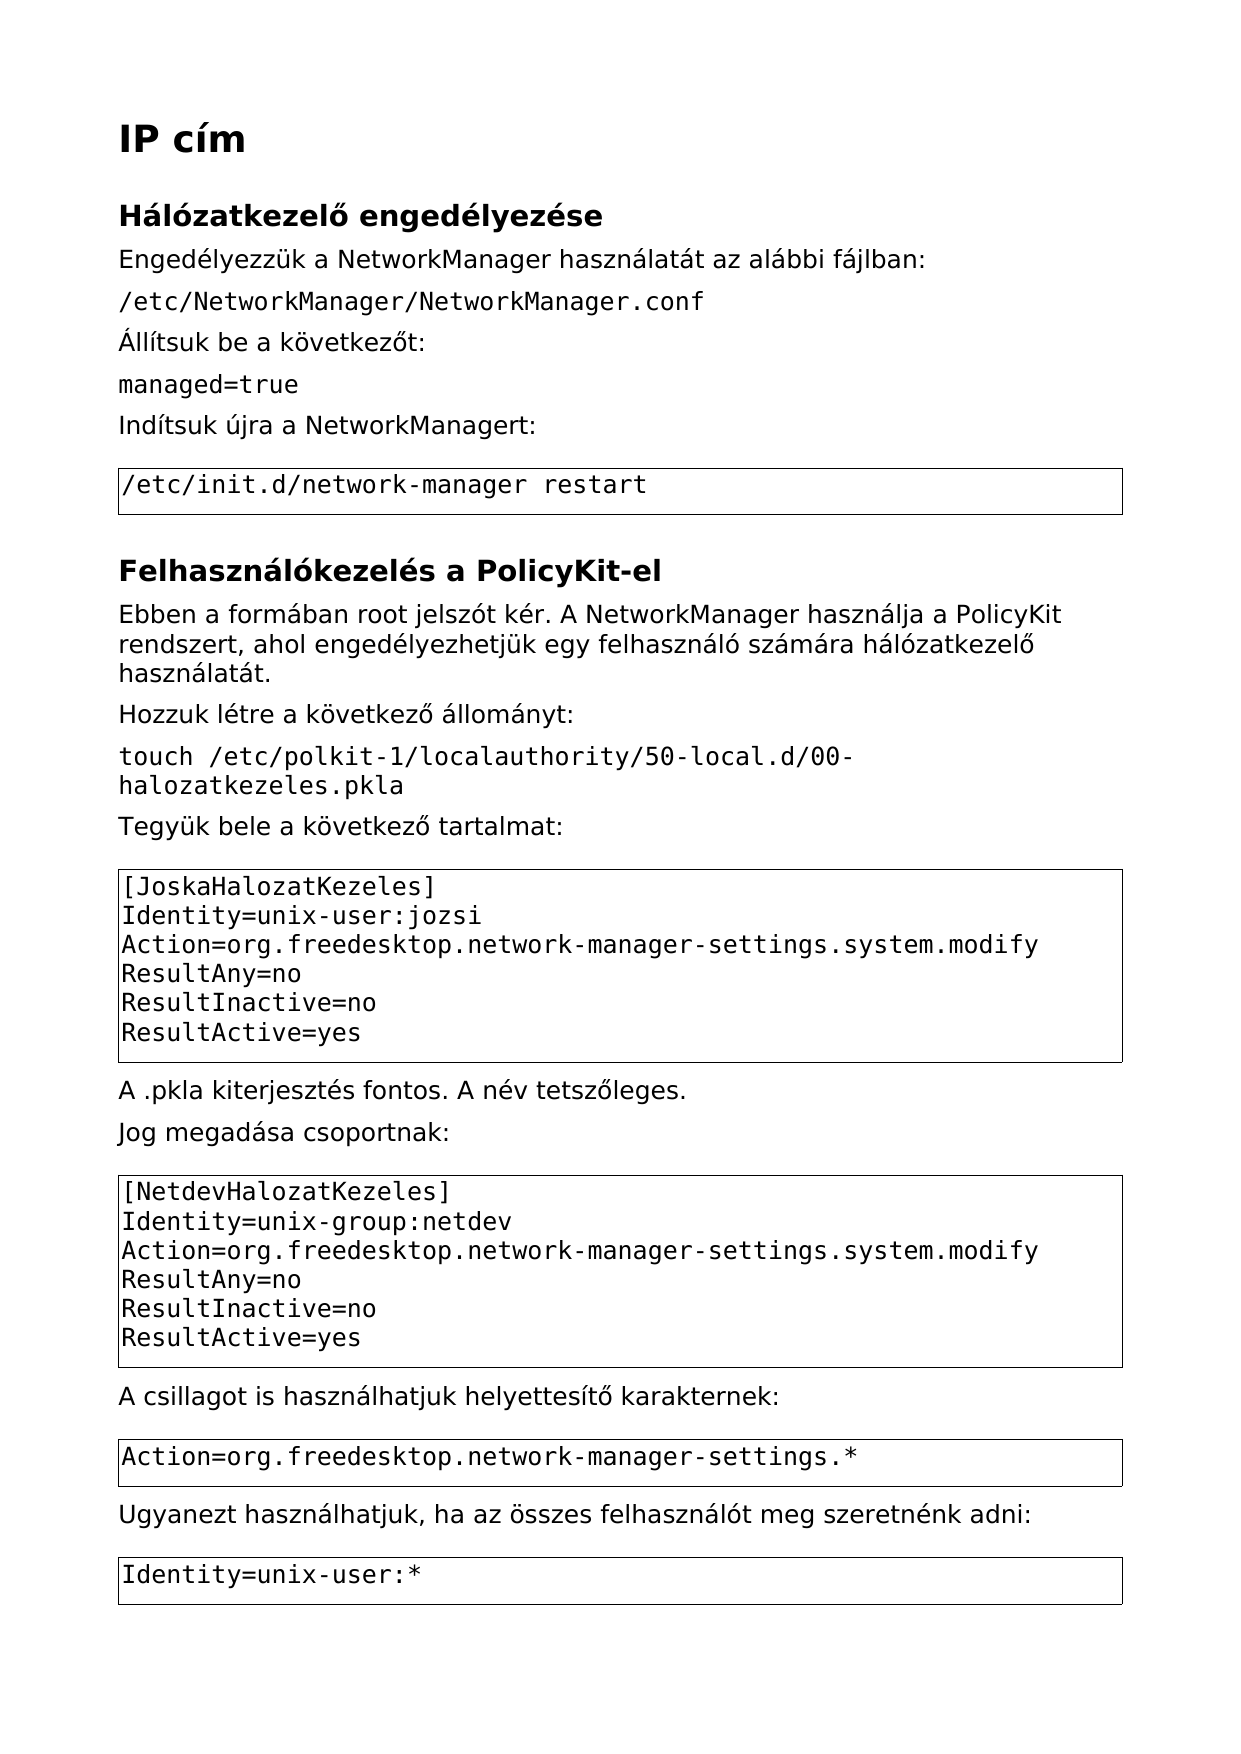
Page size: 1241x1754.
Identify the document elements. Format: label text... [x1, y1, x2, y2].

text Jog megadása csoportnak: [118, 1118, 1122, 1147]
subtitle Felhasználókezelés a PolicyKit-el [118, 554, 1122, 588]
table_header [NetdevHalozatKezeles] Identity=unix-group:netdev Action=org.freedesktop.network-manager-settings.system.modify ResultAny=no ResultInactive=no ResultActive=yes [119, 1176, 1122, 1367]
text Tegyük bele a következő tartalmat: [118, 812, 1122, 842]
text Indítsuk újra a NetworkManagert: [118, 411, 1122, 440]
text /etc/NetworkManager/NetworkManager.conf [118, 287, 1122, 317]
text touch /etc/polkit-1/localauthority/50-local.d/00-halozatkezeles.pkla [118, 742, 1122, 801]
text Engedélyezzük a NetworkManager használatát az alábbi fájlban: [118, 246, 1122, 275]
subtitle IP cím [118, 118, 1122, 162]
text A csillagot is használhatjuk helyettesítő karakternek: [118, 1382, 1122, 1411]
table_header [JoskaHalozatKezeles] Identity=unix-user:jozsi Action=org.freedesktop.network-manager-settings.system.modify ResultAny=no ResultInactive=no ResultActive=yes [119, 870, 1122, 1062]
text Ugyanezt használhatjuk, ha az összes felhasználót meg szeretnénk adni: [118, 1500, 1122, 1529]
subtitle Hálózatkezelő engedélyezése [118, 199, 1122, 233]
text A .pkla kiterjesztés fontos. A név tetszőleges. [118, 1076, 1122, 1106]
text managed=true [118, 370, 1122, 399]
text Állítsuk be a következőt: [118, 328, 1122, 357]
table_header /etc/init.d/network-manager restart [119, 469, 1122, 514]
text Ebben a formában root jelszót kér. A NetworkManager használja a PolicyKit rendszert, ahol engedélyezhetjük egy felhasználó számára hálózatkezelő használatát. [118, 601, 1122, 688]
text Hozzuk létre a következő állományt: [118, 701, 1122, 730]
table_header Action=org.freedesktop.network-manager-settings.* [119, 1440, 1122, 1486]
table_header Identity=unix-user:* [119, 1558, 1122, 1604]
